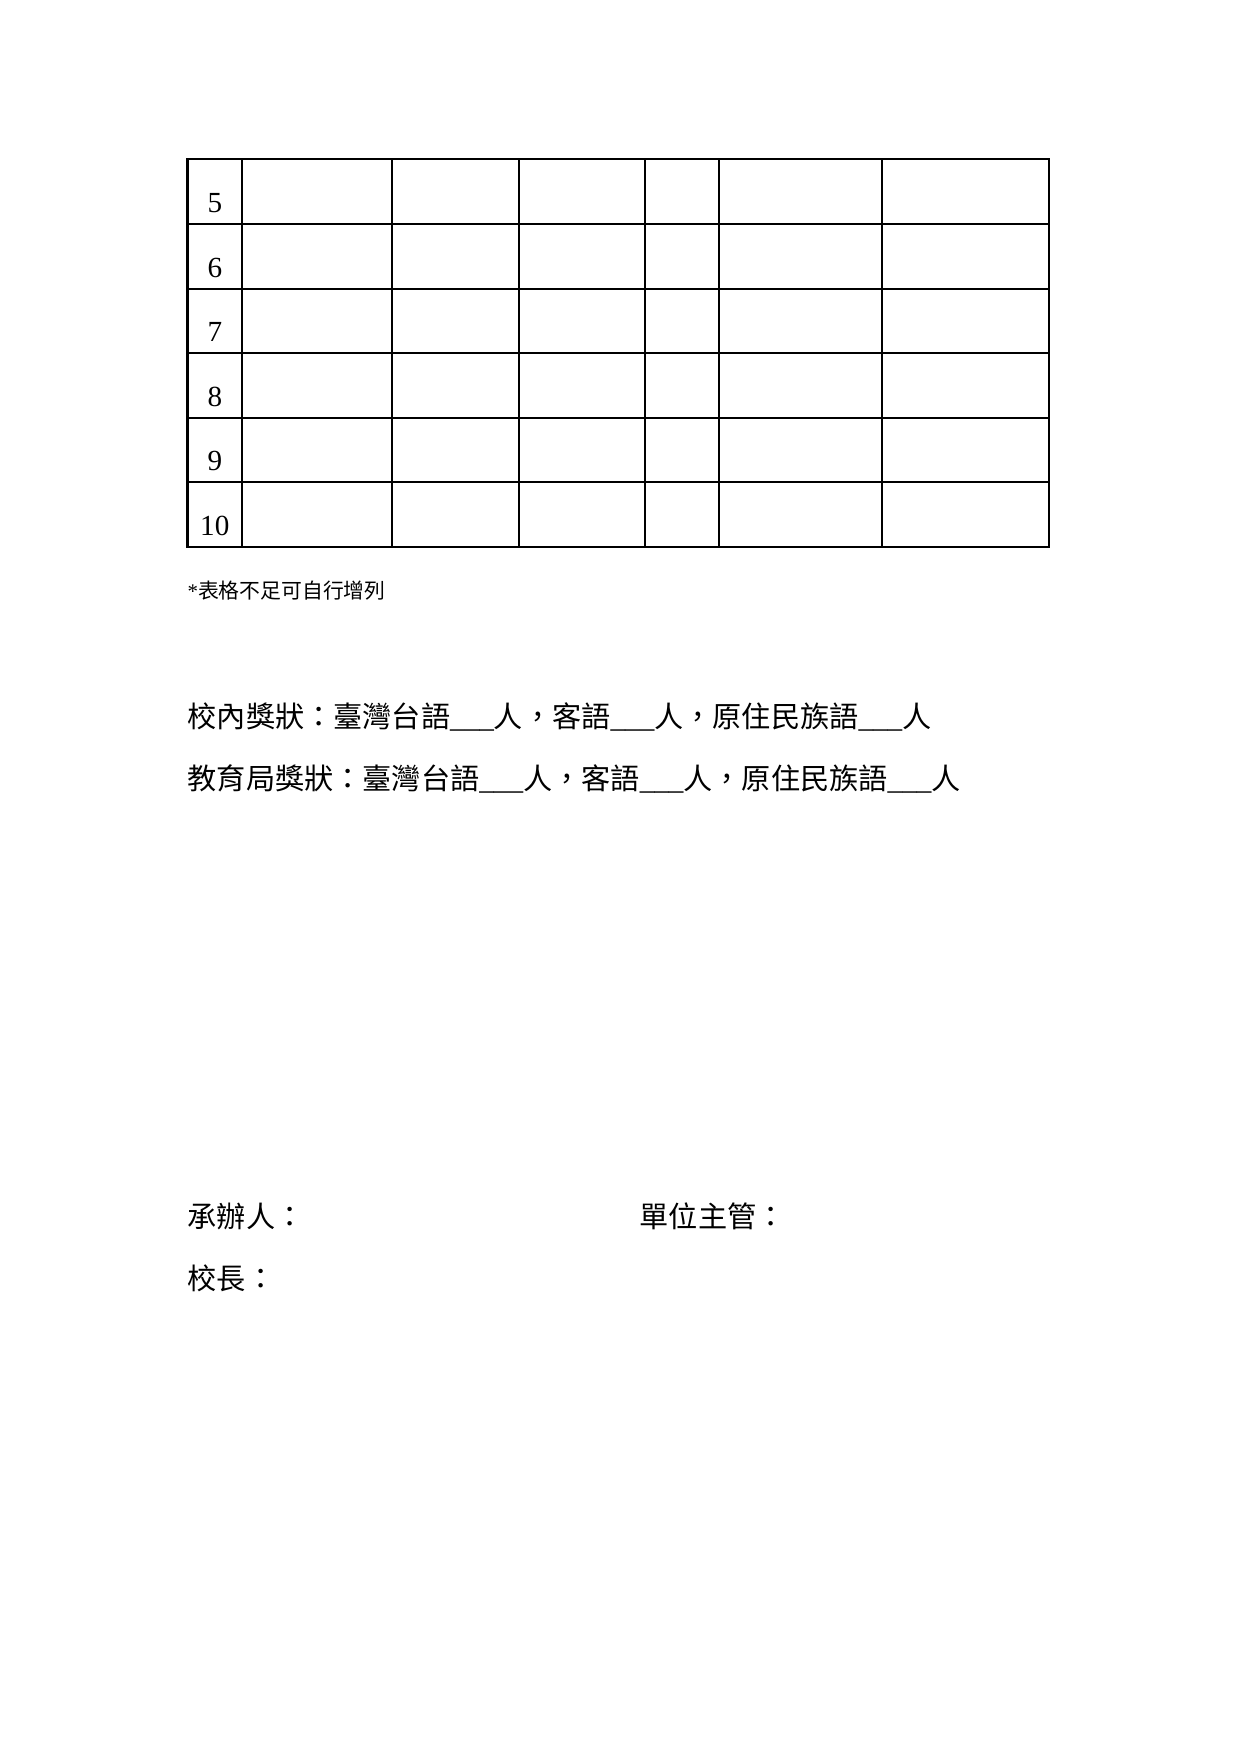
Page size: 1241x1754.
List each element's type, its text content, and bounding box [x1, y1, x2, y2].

text 承辦人： 單位主管： 校長： [187, 1173, 1048, 1298]
table_cell [393, 225, 518, 287]
table_cell [883, 419, 1048, 481]
table_cell [520, 290, 644, 352]
table_cell [883, 290, 1048, 352]
table_cell [243, 225, 391, 287]
table_cell 10 [189, 483, 241, 546]
table_cell [646, 225, 718, 287]
table_cell [646, 483, 718, 546]
table_cell [520, 160, 644, 223]
table_cell [243, 483, 391, 546]
table_cell [646, 160, 718, 223]
text 教育局獎狀：臺灣台語___人，客語___人，原住民族語___人 [187, 735, 1048, 798]
text *表格不足可自行增列 [187, 548, 1048, 610]
table_cell [393, 160, 518, 223]
table_cell [520, 225, 644, 287]
table_cell [720, 160, 881, 223]
table_cell [243, 160, 391, 223]
table_cell [520, 483, 644, 546]
table_cell [646, 419, 718, 481]
table_cell [243, 419, 391, 481]
table_cell 7 [189, 290, 241, 352]
table_cell 8 [189, 354, 241, 417]
table_cell [393, 419, 518, 481]
table_cell 5 [189, 160, 241, 223]
table_cell [646, 354, 718, 417]
table_cell [883, 225, 1048, 287]
table_cell [720, 290, 881, 352]
table_cell [393, 290, 518, 352]
table_cell [646, 290, 718, 352]
table_cell [520, 354, 644, 417]
table_cell [243, 354, 391, 417]
table_cell [243, 290, 391, 352]
table_cell [720, 225, 881, 287]
table_cell [883, 354, 1048, 417]
table_cell 9 [189, 419, 241, 481]
table_cell [883, 160, 1048, 223]
table_cell [393, 354, 518, 417]
table_cell 6 [189, 225, 241, 287]
table_cell [883, 483, 1048, 546]
table_cell [393, 483, 518, 546]
table_cell [720, 419, 881, 481]
table_cell [520, 419, 644, 481]
table_cell [720, 354, 881, 417]
table_cell [720, 483, 881, 546]
text 校內獎狀：臺灣台語___人，客語___人，原住民族語___人 [187, 673, 1048, 735]
